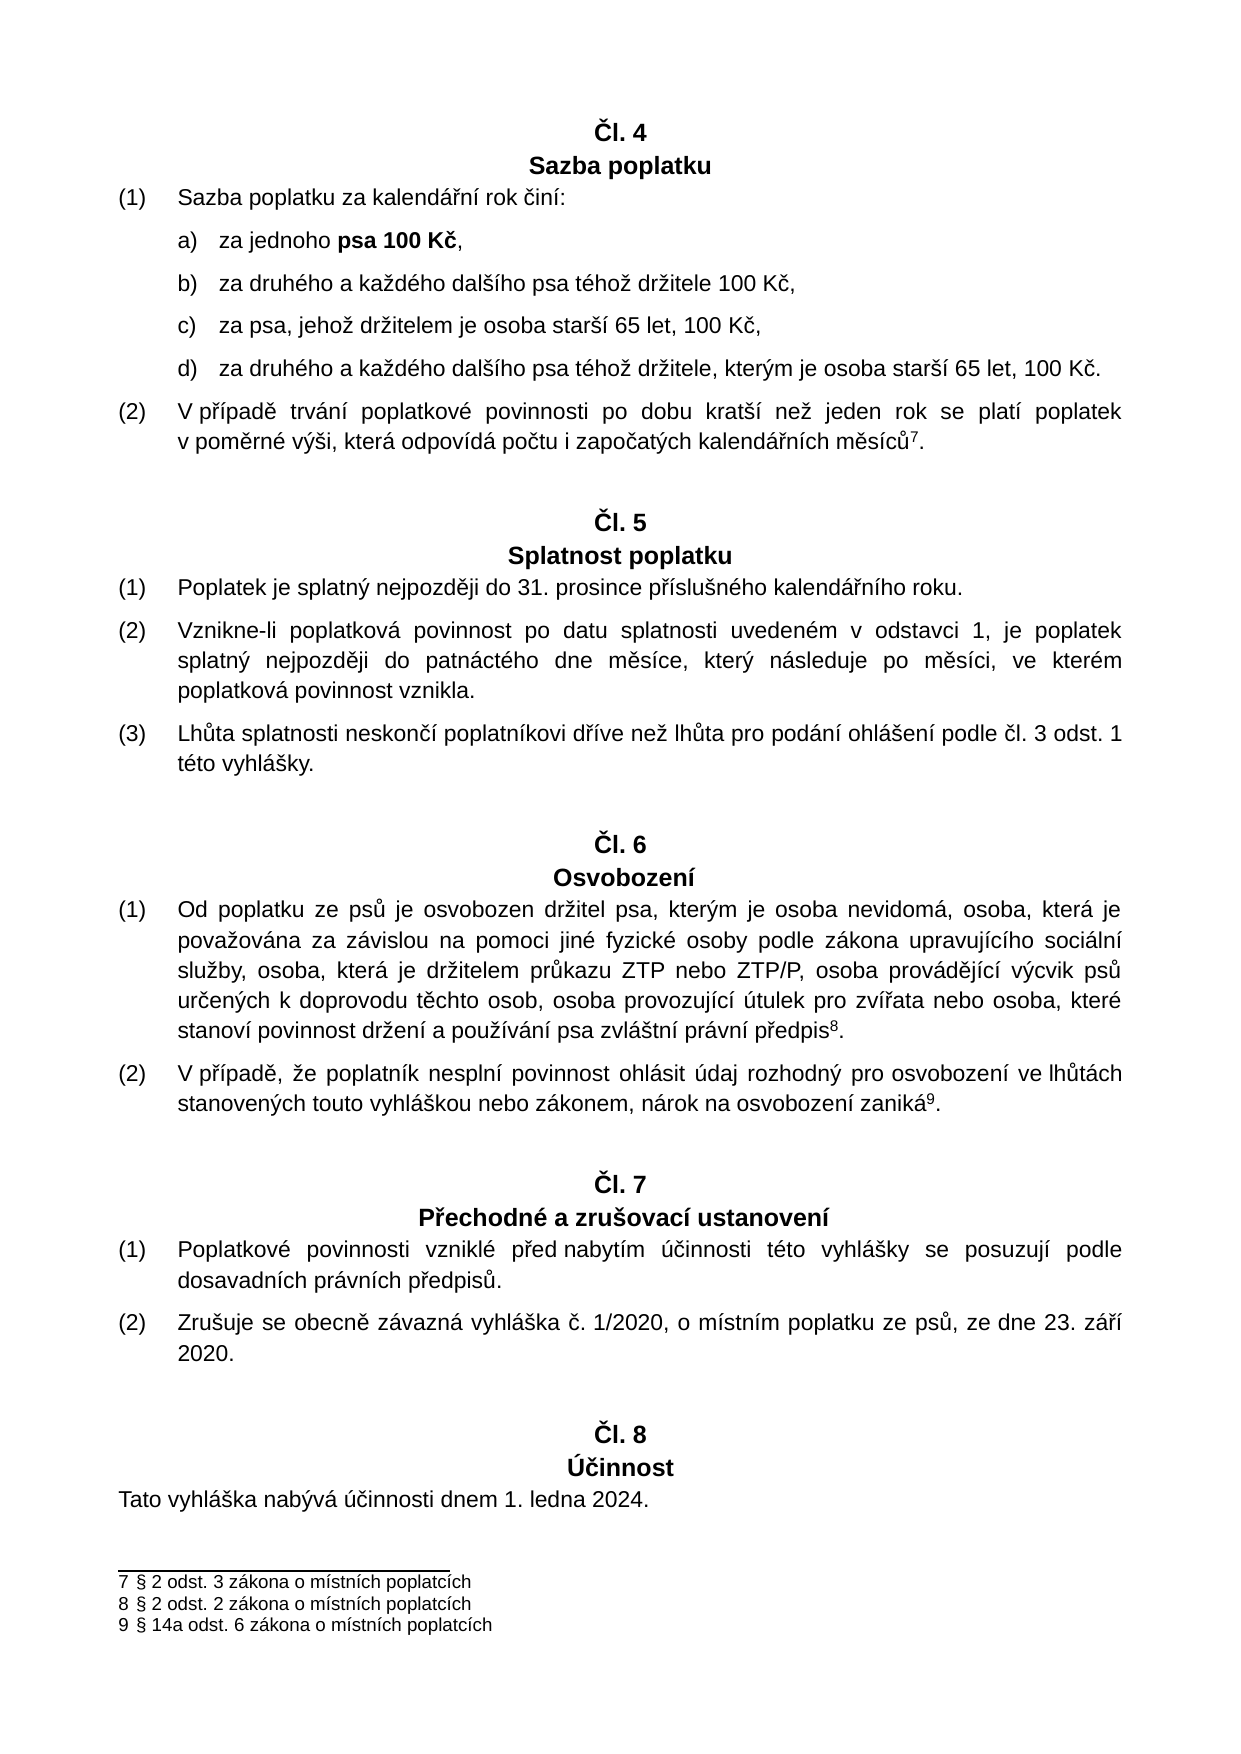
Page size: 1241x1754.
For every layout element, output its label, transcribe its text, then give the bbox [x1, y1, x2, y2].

list § 2 odst. 2 zákona o místních poplatcích [118, 1592, 1122, 1614]
subtitle Čl. 4 Sazba poplatku [118, 118, 1122, 180]
list V případě, že poplatník nesplní povinnost ohlásit údaj rozhodný pro osvobození ve lhůtách stanovených touto vyhláškou nebo zákonem, nárok na osvobození zaniká. [118, 1060, 1122, 1117]
list § 14a odst. 6 zákona o místních poplatcích [118, 1614, 1122, 1635]
list § 2 odst. 3 zákona o místních poplatcích [118, 1571, 1122, 1592]
list Lhůta splatnosti neskončí poplatníkovi dříve než lhůta pro podání ohlášení podle čl. 3 odst. 1 této vyhlášky. [118, 720, 1122, 777]
subtitle Čl. 8 Účinnost [118, 1420, 1122, 1482]
list za psa, jehož držitelem je osoba starší 65 let, 100 Kč, [177, 312, 1122, 339]
list za druhého a každého dalšího psa téhož držitele 100 Kč, [177, 269, 1122, 296]
list Vznikne-li poplatková povinnost po datu splatnosti uvedeném v odstavci 1, je poplatek splatný nejpozději do patnáctého dne měsíce, který následuje po měsíci, ve kterém poplatková povinnost vznikla. [118, 617, 1122, 704]
list za jednoho psa 100 Kč, [177, 227, 1122, 253]
subtitle Čl. 5 Splatnost poplatku [118, 508, 1122, 570]
list Poplatkové povinnosti vzniklé před nabytím účinnosti této vyhlášky se posuzují podle dosavadních právních předpisů. [118, 1236, 1122, 1293]
subtitle Čl. 7 Přechodné a zrušovací ustanovení [118, 1170, 1122, 1232]
list Od poplatku ze psů je osvobozen držitel psa, kterým je osoba nevidomá, osoba, která je považována za závislou na pomoci jiné fyzické osoby podle zákona upravujícího sociální služby, osoba, která je držitelem průkazu ZTP nebo ZTP/P, osoba provádějící výcvik psů určených k doprovodu těchto osob, osoba provozující útulek pro zvířata nebo osoba, které stanoví povinnost držení a používání psa zvláštní právní předpis. [118, 896, 1122, 1044]
list za druhého a každého dalšího psa téhož držitele, kterým je osoba starší 65 let, 100 Kč. [177, 355, 1122, 381]
text Tato vyhláška nabývá účinnosti dnem 1. ledna 2024. [118, 1486, 1122, 1512]
list Sazba poplatku za kalendářní rok činí: [118, 184, 1122, 211]
list V případě trvání poplatkové povinnosti po dobu kratší než jeden rok se platí poplatek v poměrné výši, která odpovídá počtu i započatých kalendářních měsíců. [118, 398, 1122, 454]
list Zrušuje se obecně závazná vyhláška č. 1/2020, o místním poplatku ze psů, ze dne 23. září 2020. [118, 1309, 1122, 1366]
subtitle Čl. 6 Osvobození [118, 830, 1122, 892]
list Poplatek je splatný nejpozději do 31. prosince příslušného kalendářního roku. [118, 574, 1122, 601]
